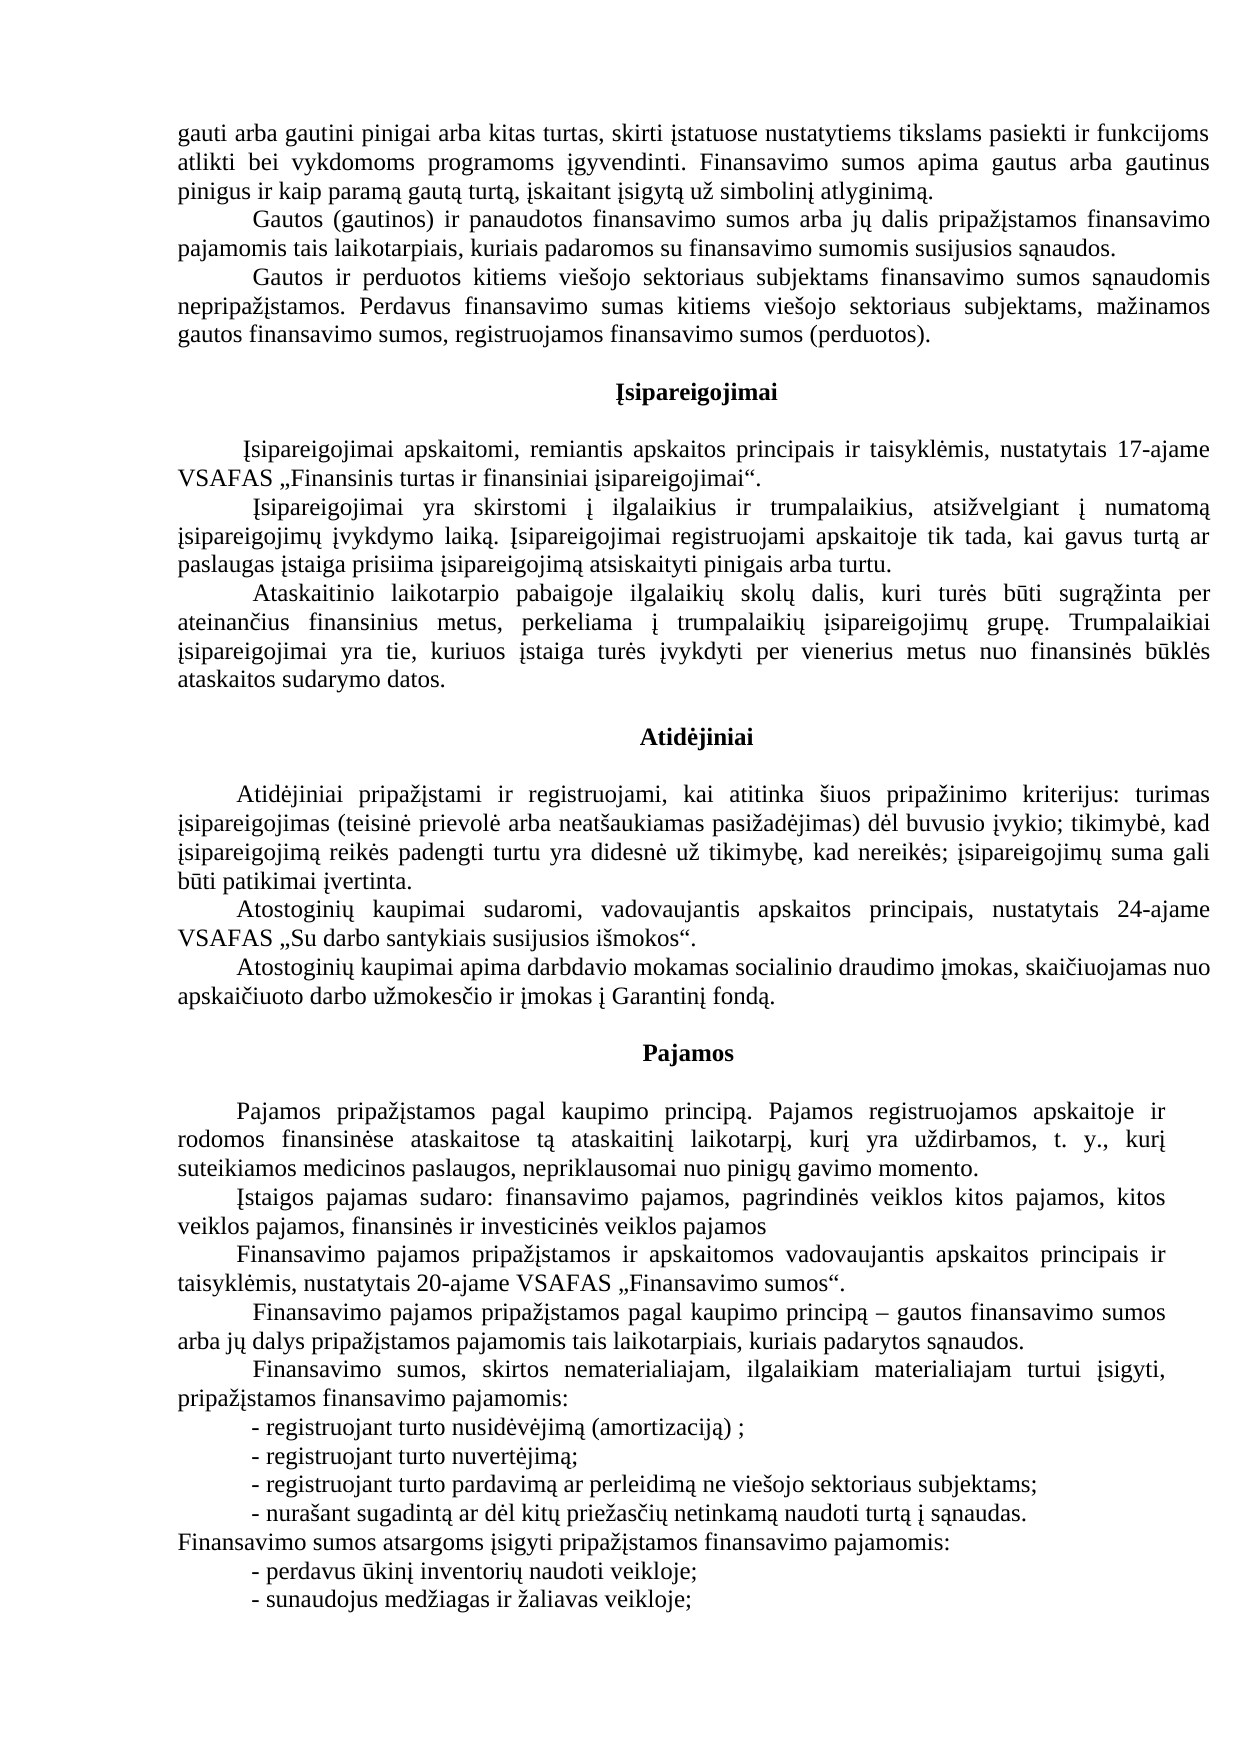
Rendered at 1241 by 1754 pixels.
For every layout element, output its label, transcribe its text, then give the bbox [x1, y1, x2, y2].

text Įsipareigojimai [177, 377, 1157, 406]
text Finansavimo sumos atsargoms įsigyti pripažįstamos finansavimo pajamomis: [177, 1527, 1167, 1556]
text Atostoginių kaupimai apima darbdavio mokamas socialinio draudimo įmokas, skaičiuojamas nuo apskaičiuoto darbo užmokesčio ir įmokas į Garantinį fondą. [177, 952, 1211, 1009]
text - registruojant turto pardavimą ar perleidimą ne viešojo sektoriaus subjektams; [177, 1469, 1167, 1498]
text - perdavus ūkinį inventorių naudoti veikloje; [177, 1556, 1167, 1584]
text Įsipareigojimai apskaitomi, remiantis apskaitos principais ir taisyklėmis, nustatytais 17-ajame VSAFAS „Finansinis turtas ir finansiniai įsipareigojimai“. [177, 434, 1211, 492]
text Finansavimo pajamos pripažįstamos ir apskaitomos vadovaujantis apskaitos principais ir taisyklėmis, nustatytais 20-ajame VSAFAS „Finansavimo sumos“. [177, 1239, 1167, 1297]
text Ataskaitinio laikotarpio pabaigoje ilgalaikių skolų dalis, kuri turės būti sugrąžinta per ateinančius finansinius metus, perkeliama į trumpalaikių įsipareigojimų grupę. Trumpalaikiai įsipareigojimai yra tie, kuriuos įstaiga turės įvykdyti per vienerius metus nuo finansinės būklės ataskaitos sudarymo datos. [177, 578, 1211, 693]
text Atidėjiniai [177, 722, 1157, 751]
text Pajamos pripažįstamos pagal kaupimo principą. Pajamos registruojamos apskaitoje ir rodomos finansinėse ataskaitose tą ataskaitinį laikotarpį, kurį yra uždirbamos, t. y., kurį suteikiamos medicinos paslaugos, nepriklausomai nuo pinigų gavimo momento. [177, 1096, 1167, 1182]
text Įstaigos pajamas sudaro: finansavimo pajamos, pagrindinės veiklos kitos pajamos, kitos veiklos pajamos, finansinės ir investicinės veiklos pajamos [177, 1182, 1167, 1239]
text Atostoginių kaupimai sudaromi, vadovaujantis apskaitos principais, nustatytais 24-ajame VSAFAS „Su darbo santykiais susijusios išmokos“. [177, 894, 1211, 952]
text - registruojant turto nusidėvėjimą (amortizaciją) ; [177, 1412, 1167, 1441]
text - nurašant sugadintą ar dėl kitų priežasčių netinkamą naudoti turtą į sąnaudas. [177, 1498, 1167, 1527]
text Finansavimo sumos, skirtos nematerialiajam, ilgalaikiam materialiajam turtui įsigyti, pripažįstamos finansavimo pajamomis: [177, 1354, 1167, 1412]
text Finansavimo pajamos pripažįstamos pagal kaupimo principą – gautos finansavimo sumos arba jų dalys pripažįstamos pajamomis tais laikotarpiais, kuriais padarytos sąnaudos. [177, 1297, 1167, 1354]
text Atidėjiniai pripažįstami ir registruojami, kai atitinka šiuos pripažinimo kriterijus: turimas įsipareigojimas (teisinė prievolė arba neatšaukiamas pasižadėjimas) dėl buvusio įvykio; tikimybė, kad įsipareigojimą reikės padengti turtu yra didesnė už tikimybę, kad nereikės; įsipareigojimų suma gali būti patikimai įvertinta. [177, 779, 1211, 894]
text Gautos (gautinos) ir panaudotos finansavimo sumos arba jų dalis pripažįstamos finansavimo pajamomis tais laikotarpiais, kuriais padaromos su finansavimo sumomis susijusios sąnaudos. [177, 204, 1211, 262]
text Gautos ir perduotos kitiems viešojo sektoriaus subjektams finansavimo sumos sąnaudomis nepripažįstamos. Perdavus finansavimo sumas kitiems viešojo sektoriaus subjektams, mažinamos gautos finansavimo sumos, registruojamos finansavimo sumos (perduotos). [177, 262, 1211, 348]
text - sunaudojus medžiagas ir žaliavas veikloje; [177, 1584, 1167, 1613]
text - registruojant turto nuvertėjimą; [177, 1441, 1167, 1469]
text Pajamos [177, 1038, 1167, 1067]
text gauti arba gautini pinigai arba kitas turtas, skirti įstatuose nustatytiems tikslams pasiekti ir funkcijoms atlikti bei vykdomoms programoms įgyvendinti. Finansavimo sumos apima gautus arba gautinus pinigus ir kaip paramą gautą turtą, įskaitant įsigytą už simbolinį atlyginimą. [177, 118, 1211, 204]
text Įsipareigojimai yra skirstomi į ilgalaikius ir trumpalaikius, atsižvelgiant į numatomą įsipareigojimų įvykdymo laiką. Įsipareigojimai registruojami apskaitoje tik tada, kai gavus turtą ar paslaugas įstaiga prisiima įsipareigojimą atsiskaityti pinigais arba turtu. [177, 492, 1211, 578]
